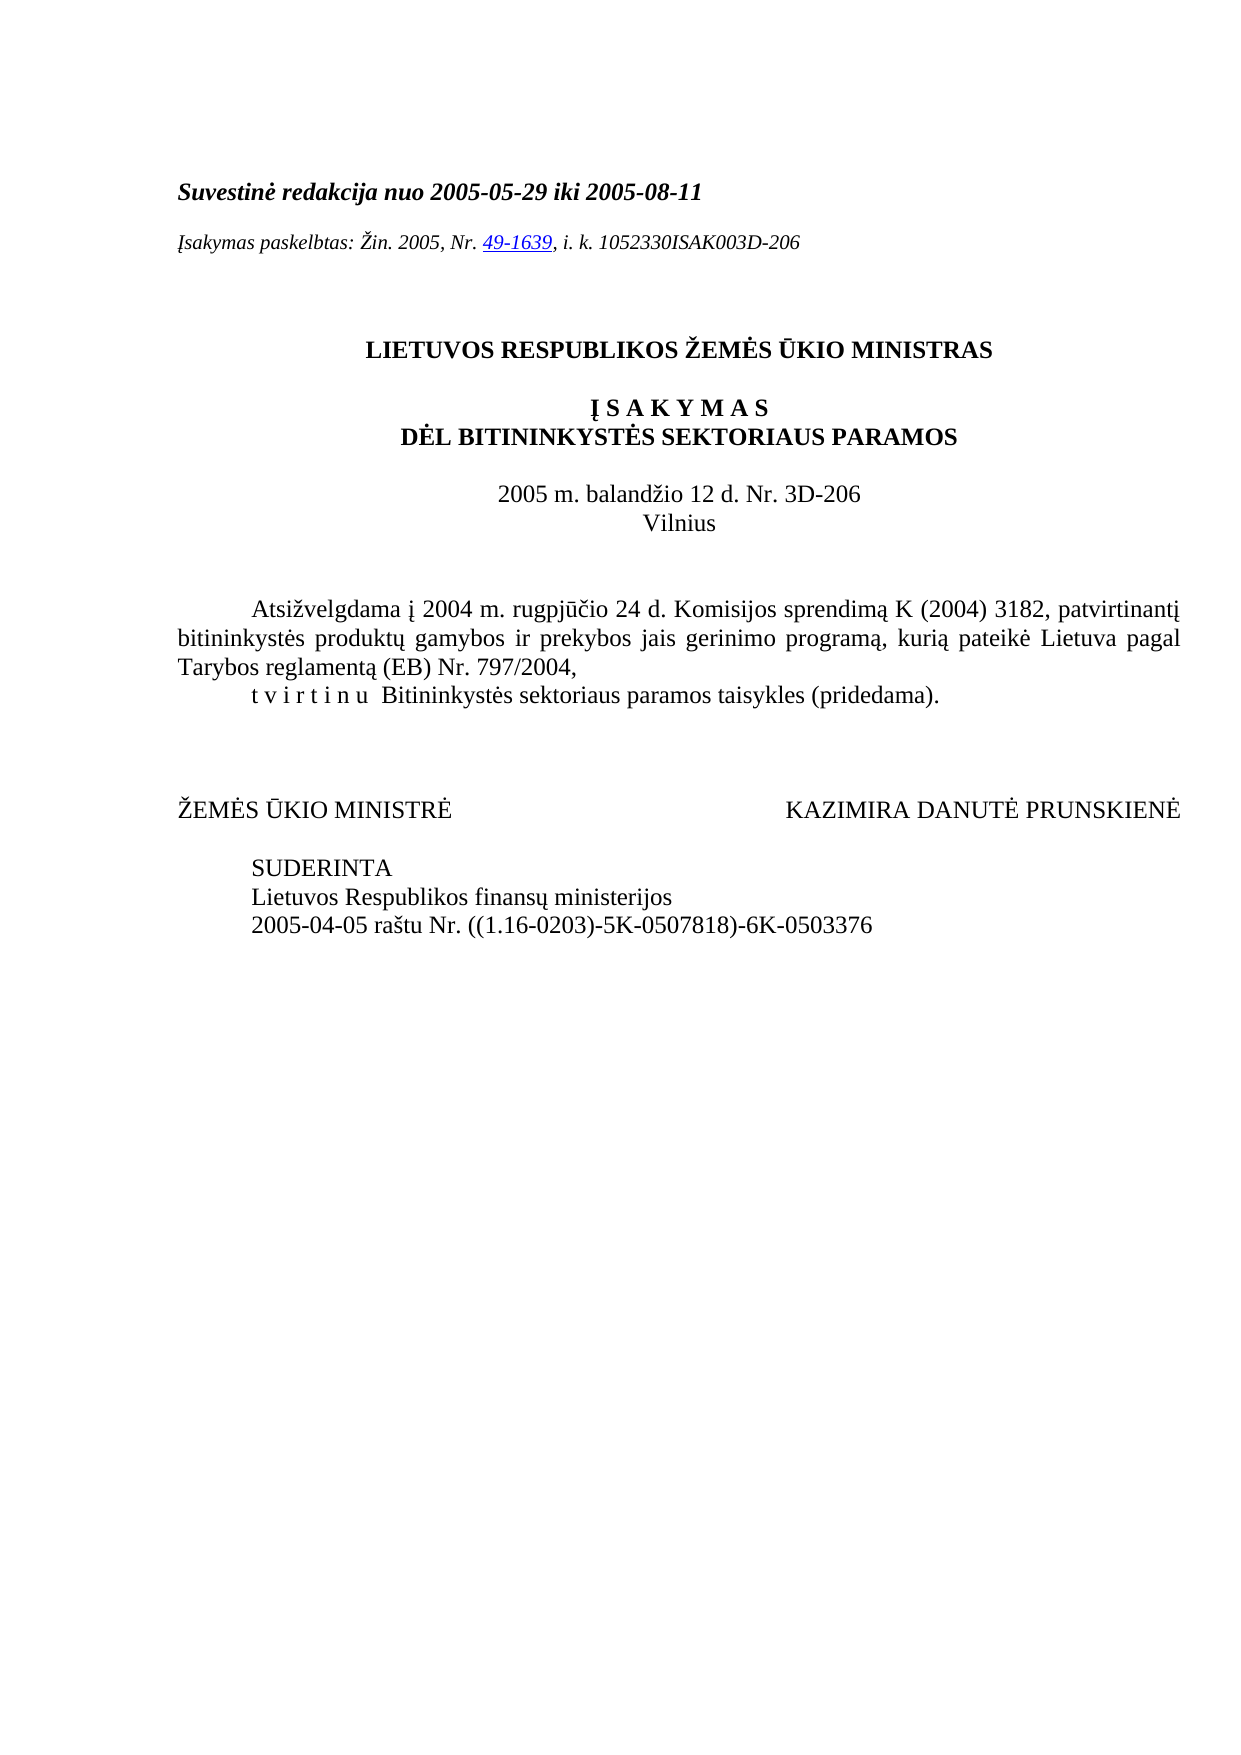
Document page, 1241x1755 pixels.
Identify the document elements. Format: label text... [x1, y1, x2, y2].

text 2005 m. balandžio 12 d. Nr. 3D-206 [177, 479, 1181, 508]
text tvirtinu Bitininkystės sektoriaus paramos taisykles (pridedama). [177, 681, 1181, 709]
text Suvestinė redakcija nuo 2005-05-29 iki 2005-08-11 [177, 177, 1181, 206]
text Atsižvelgdama į 2004 m. rugpjūčio 24 d. Komisijos sprendimą K (2004) 3182, patvirtinantį bitininkystės produktų gamybos ir prekybos jais gerinimo programą, kurią pateikė Lietuva pagal Tarybos reglamentą (EB) Nr. 797/2004, [177, 594, 1181, 681]
text LIETUVOS RESPUBLIKOS ŽEMĖS ŪKIO MINISTRAS [177, 336, 1181, 364]
text Lietuvos Respublikos finansų ministerijos [177, 882, 1181, 911]
text 2005-04-05 raštu Nr. ((1.16-0203)-5K-0507818)-6K-0503376 [177, 911, 1181, 939]
text Vilnius [177, 508, 1181, 537]
text SUDERINTA [177, 853, 1181, 882]
text Įsakymas paskelbtas: Žin. 2005, Nr. 49-1639, i. k. 1052330ISAK003D-206 [177, 230, 1181, 254]
text Į S A K Y M A S [177, 393, 1181, 422]
text ŽEMĖS ŪKIO MINISTRĖ KAZIMIRA DANUTĖ PRUNSKIENĖ [177, 796, 1181, 824]
text DĖL BITININKYSTĖS SEKTORIAUS PARAMOS [177, 422, 1181, 451]
